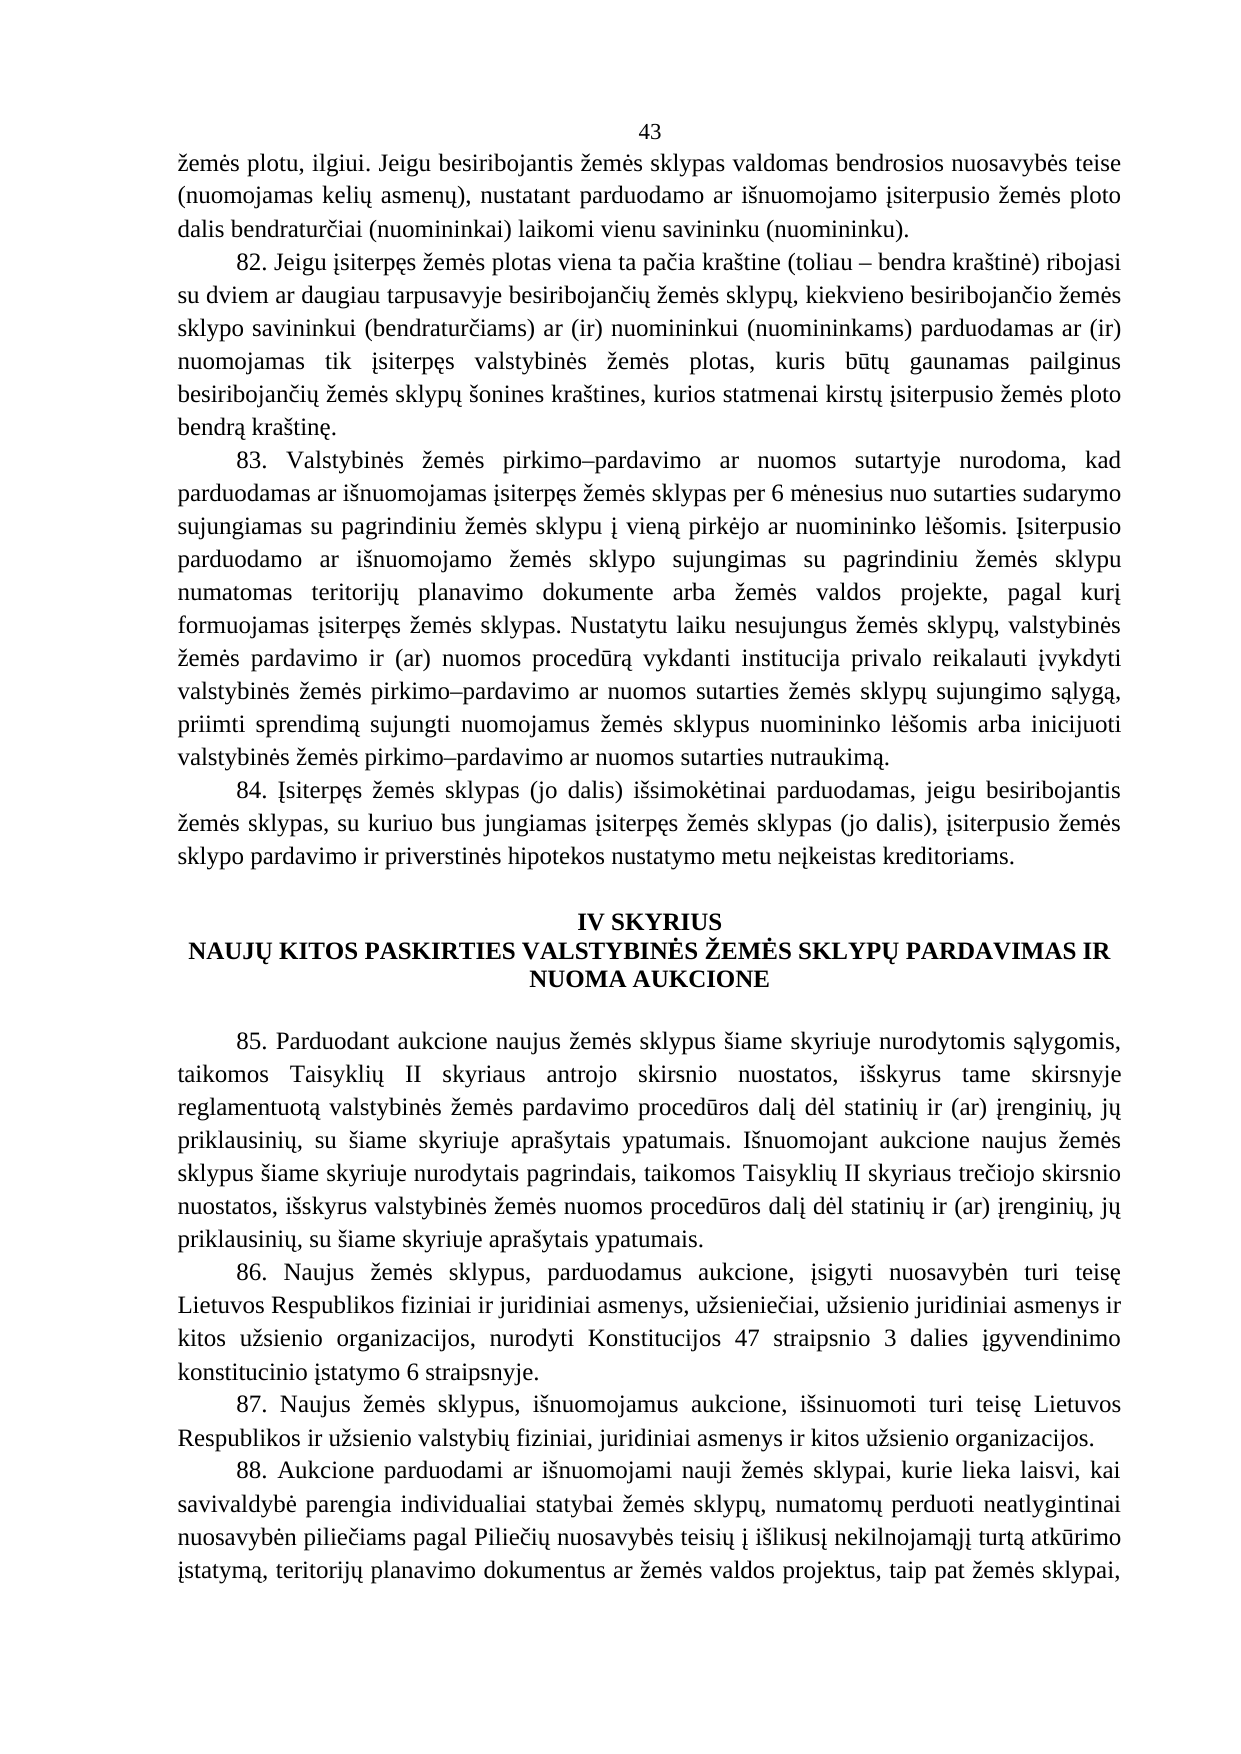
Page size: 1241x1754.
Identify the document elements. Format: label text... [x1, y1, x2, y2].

text 84. Įsiterpęs žemės sklypas (jo dalis) išsimokėtinai parduodamas, jeigu besiribojantis žemės sklypas, su kuriuo bus jungiamas įsiterpęs žemės sklypas (jo dalis), įsiterpusio žemės sklypo pardavimo ir priverstinės hipotekos nustatymo metu neįkeistas kreditoriams. [177, 775, 1122, 870]
text 88. Aukcione parduodami ar išnuomojami nauji žemės sklypai, kurie lieka laisvi, kai savivaldybė parengia individualiai statybai žemės sklypų, numatomų perduoti neatlygintinai nuosavybėn piliečiams pagal Piliečių nuosavybės teisių į išlikusį nekilnojamąjį turtą atkūrimo įstatymą, teritorijų planavimo dokumentus ar žemės valdos projektus, taip pat žemės sklypai, [177, 1456, 1122, 1583]
text 82. Jeigu įsiterpęs žemės plotas viena ta pačia kraštine (toliau – bendra kraštinė) ribojasi su dviem ar daugiau tarpusavyje besiribojančių žemės sklypų, kiekvieno besiribojančio žemės sklypo savininkui (bendraturčiams) ar (ir) nuomininkui (nuomininkams) parduodamas ar (ir) nuomojamas tik įsiterpęs valstybinės žemės plotas, kuris būtų gaunamas pailginus besiribojančių žemės sklypų šonines kraštines, kurios statmenai kirstų įsiterpusio žemės ploto bendrą kraštinę. [177, 247, 1122, 441]
text 86. Naujus žemės sklypus, parduodamus aukcione, įsigyti nuosavybėn turi teisę Lietuvos Respublikos fiziniai ir juridiniai asmenys, užsieniečiai, užsienio juridiniai asmenys ir kitos užsienio organizacijos, nurodyti Konstitucijos 47 straipsnio 3 dalies įgyvendinimo konstitucinio įstatymo 6 straipsnyje. [177, 1257, 1122, 1385]
text 85. Parduodant aukcione naujus žemės sklypus šiame skyriuje nurodytomis sąlygomis, taikomos Taisyklių II skyriaus antrojo skirsnio nuostatos, išskyrus tame skirsnyje reglamentuotą valstybinės žemės pardavimo procedūros dalį dėl statinių ir (ar) įrenginių, jų priklausinių, su šiame skyriuje aprašytais ypatumais. Išnuomojant aukcione naujus žemės sklypus šiame skyriuje nurodytais pagrindais, taikomos Taisyklių II skyriaus trečiojo skirsnio nuostatos, išskyrus valstybinės žemės nuomos procedūros dalį dėl statinių ir (ar) įrenginių, jų priklausinių, su šiame skyriuje aprašytais ypatumais. [177, 1026, 1122, 1253]
text žemės plotu, ilgiui. Jeigu besiribojantis žemės sklypas valdomas bendrosios nuosavybės teise (nuomojamas kelių asmenų), nustatant parduodamo ar išnuomojamo įsiterpusio žemės ploto dalis bendraturčiai (nuomininkai) laikomi vienu savininku (nuomininku). [177, 148, 1122, 242]
text NAUJŲ KITOS PASKIRTIES VALSTYBINĖS ŽEMĖS SKLYPŲ PARDAVIMAS IR NUOMA AUKCIONE [177, 936, 1122, 993]
text IV SKYRIUS [177, 907, 1122, 936]
text 83. Valstybinės žemės pirkimo–pardavimo ar nuomos sutartyje nurodoma, kad parduodamas ar išnuomojamas įsiterpęs žemės sklypas per 6 mėnesius nuo sutarties sudarymo sujungiamas su pagrindiniu žemės sklypu į vieną pirkėjo ar nuomininko lėšomis. Įsiterpusio parduodamo ar išnuomojamo žemės sklypo sujungimas su pagrindiniu žemės sklypu numatomas teritorijų planavimo dokumente arba žemės valdos projekte, pagal kurį formuojamas įsiterpęs žemės sklypas. Nustatytu laiku nesujungus žemės sklypų, valstybinės žemės pardavimo ir (ar) nuomos procedūrą vykdanti institucija privalo reikalauti įvykdyti valstybinės žemės pirkimo–pardavimo ar nuomos sutarties žemės sklypų sujungimo sąlygą, priimti sprendimą sujungti nuomojamus žemės sklypus nuomininko lėšomis arba inicijuoti valstybinės žemės pirkimo–pardavimo ar nuomos sutarties nutraukimą. [177, 445, 1122, 771]
text 87. Naujus žemės sklypus, išnuomojamus aukcione, išsinuomoti turi teisę Lietuvos Respublikos ir užsienio valstybių fiziniai, juridiniai asmenys ir kitos užsienio organizacijos. [177, 1389, 1122, 1451]
